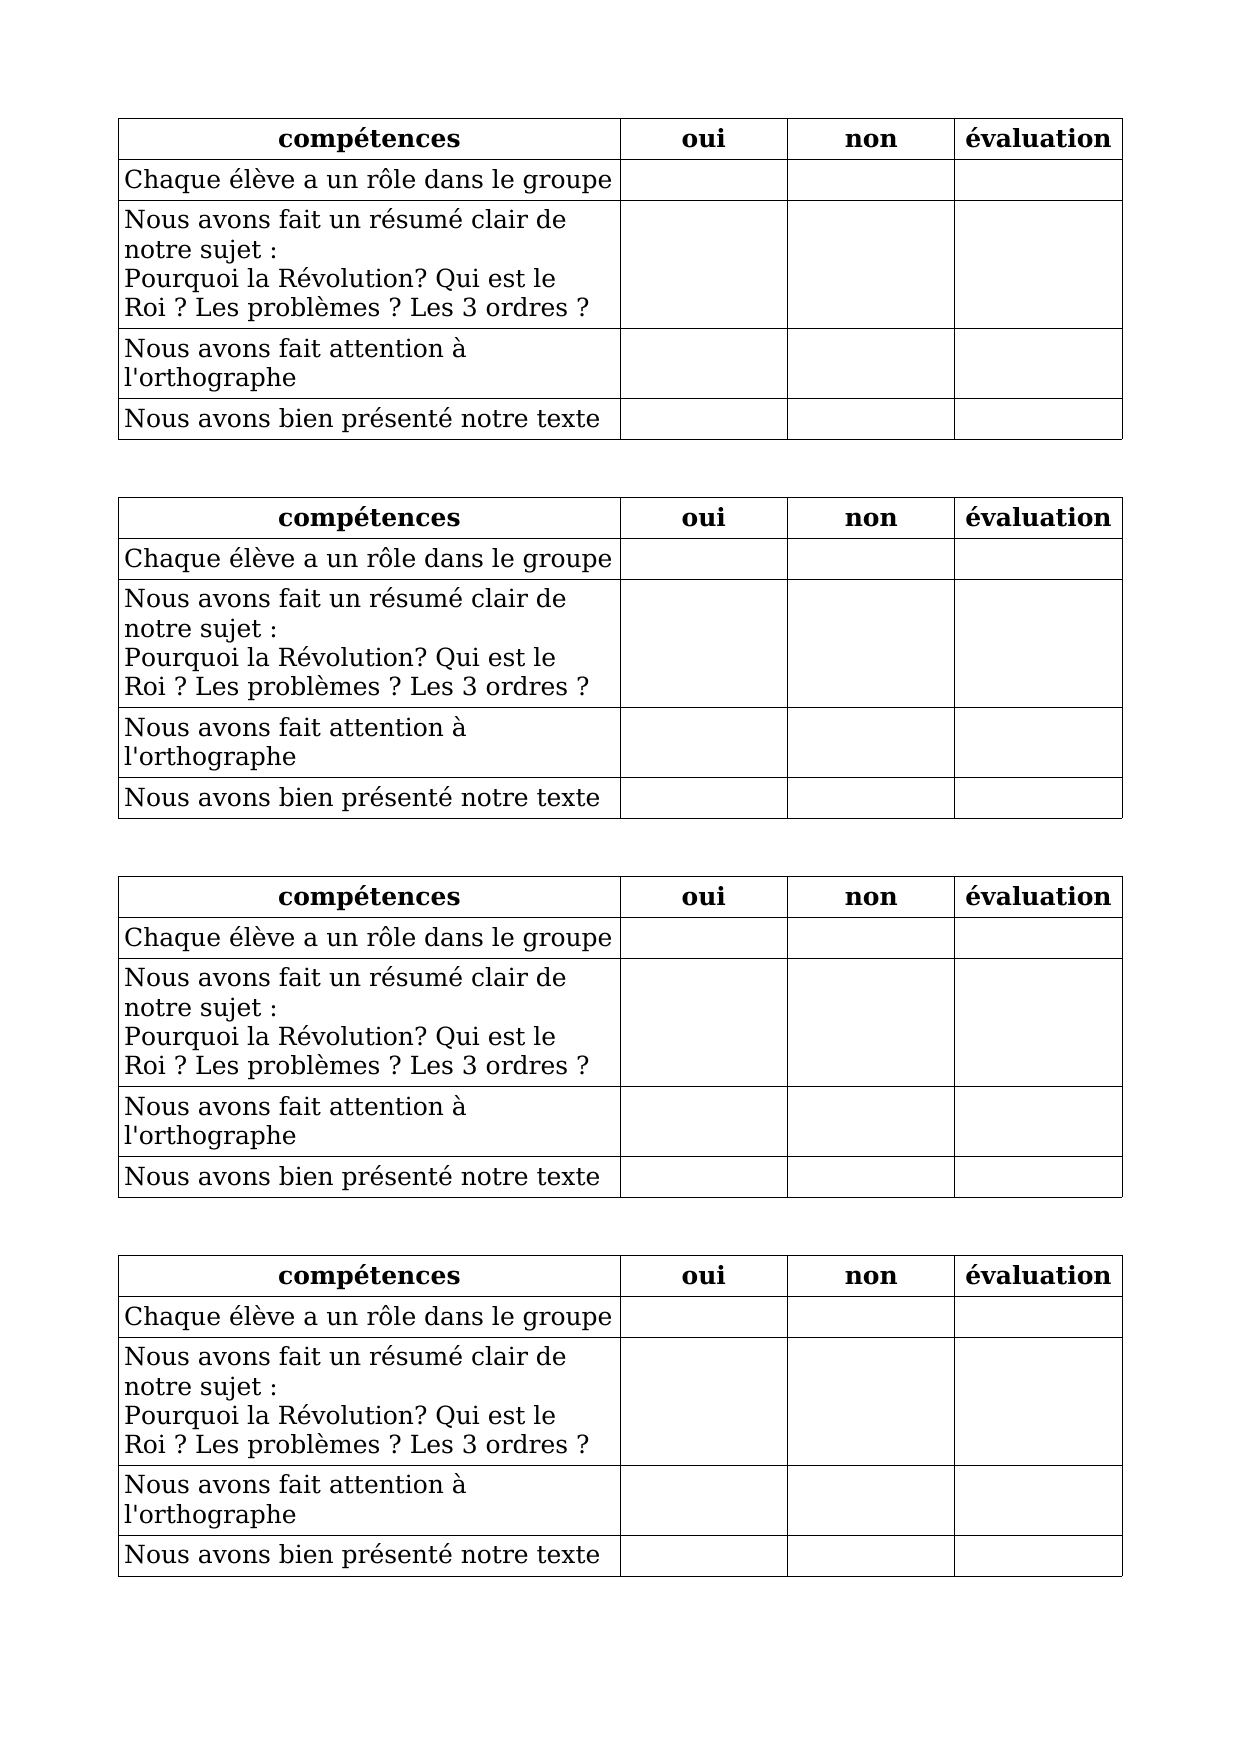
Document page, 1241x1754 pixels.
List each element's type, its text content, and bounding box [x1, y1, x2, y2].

table_header non [788, 119, 954, 159]
table_cell Nous avons fait attention à l'orthographe [119, 329, 620, 398]
table_cell Chaque élève a un rôle dans le groupe [119, 1297, 620, 1337]
table_cell [621, 918, 787, 958]
table_header évaluation [955, 1256, 1122, 1296]
table_cell [621, 959, 787, 1086]
table_cell [621, 1536, 787, 1576]
table_cell [621, 708, 787, 777]
table_cell [621, 580, 787, 707]
table_cell [788, 1157, 954, 1197]
table_cell [955, 918, 1122, 958]
table_cell [955, 1338, 1122, 1465]
table_cell [788, 1338, 954, 1465]
table_cell [955, 1157, 1122, 1197]
table_cell [955, 959, 1122, 1086]
table_cell [621, 539, 787, 579]
table_cell [788, 1466, 954, 1535]
table_header compétences [119, 119, 620, 159]
table_cell Nous avons fait un résumé clair de notre sujet : Pourquoi la Révolution? Qui est le Roi ? Les problèmes ? Les 3 ordres ? [119, 1338, 620, 1465]
table_header oui [621, 877, 787, 917]
table_cell [955, 1536, 1122, 1576]
table_cell [955, 201, 1122, 328]
table_cell [788, 1297, 954, 1337]
table_cell [788, 918, 954, 958]
table_cell [621, 201, 787, 328]
table_cell [788, 539, 954, 579]
table_cell [955, 1297, 1122, 1337]
table_cell [788, 580, 954, 707]
table_cell [955, 160, 1122, 200]
table_header compétences [119, 1256, 620, 1296]
table_cell Nous avons fait attention à l'orthographe [119, 708, 620, 777]
table_cell [788, 201, 954, 328]
table_header oui [621, 119, 787, 159]
table_header compétences [119, 498, 620, 538]
table_cell [788, 160, 954, 200]
table_header oui [621, 498, 787, 538]
table_cell [955, 1087, 1122, 1156]
table_header oui [621, 1256, 787, 1296]
table_cell [955, 399, 1122, 439]
table_cell [621, 399, 787, 439]
table_cell [621, 1338, 787, 1465]
table_header compétences [119, 877, 620, 917]
table_cell [621, 1297, 787, 1337]
table_cell Nous avons fait un résumé clair de notre sujet : Pourquoi la Révolution? Qui est le Roi ? Les problèmes ? Les 3 ordres ? [119, 201, 620, 328]
table_cell Nous avons bien présenté notre texte [119, 778, 620, 818]
table_cell [955, 539, 1122, 579]
table_header évaluation [955, 119, 1122, 159]
table_cell Nous avons bien présenté notre texte [119, 1157, 620, 1197]
table_cell Nous avons bien présenté notre texte [119, 399, 620, 439]
table_cell [621, 1466, 787, 1535]
table_cell [788, 1087, 954, 1156]
table_cell [955, 329, 1122, 398]
table_cell [621, 778, 787, 818]
table_cell Nous avons fait attention à l'orthographe [119, 1087, 620, 1156]
table_cell [788, 329, 954, 398]
table_cell [621, 1087, 787, 1156]
table_cell [621, 329, 787, 398]
table_header évaluation [955, 498, 1122, 538]
table_cell Nous avons bien présenté notre texte [119, 1536, 620, 1576]
table_cell [788, 399, 954, 439]
table_cell [788, 959, 954, 1086]
table_header évaluation [955, 877, 1122, 917]
table_cell [621, 160, 787, 200]
table_cell [955, 708, 1122, 777]
table_cell [788, 778, 954, 818]
table_cell Chaque élève a un rôle dans le groupe [119, 918, 620, 958]
table_cell [788, 708, 954, 777]
table_cell Chaque élève a un rôle dans le groupe [119, 539, 620, 579]
table_header non [788, 498, 954, 538]
table_cell [955, 778, 1122, 818]
table_cell [788, 1536, 954, 1576]
table_cell [955, 580, 1122, 707]
table_cell [955, 1466, 1122, 1535]
table_cell Nous avons fait attention à l'orthographe [119, 1466, 620, 1535]
table_cell [621, 1157, 787, 1197]
table_cell Nous avons fait un résumé clair de notre sujet : Pourquoi la Révolution? Qui est le Roi ? Les problèmes ? Les 3 ordres ? [119, 959, 620, 1086]
table_cell Chaque élève a un rôle dans le groupe [119, 160, 620, 200]
table_cell Nous avons fait un résumé clair de notre sujet : Pourquoi la Révolution? Qui est le Roi ? Les problèmes ? Les 3 ordres ? [119, 580, 620, 707]
table_header non [788, 1256, 954, 1296]
table_header non [788, 877, 954, 917]
